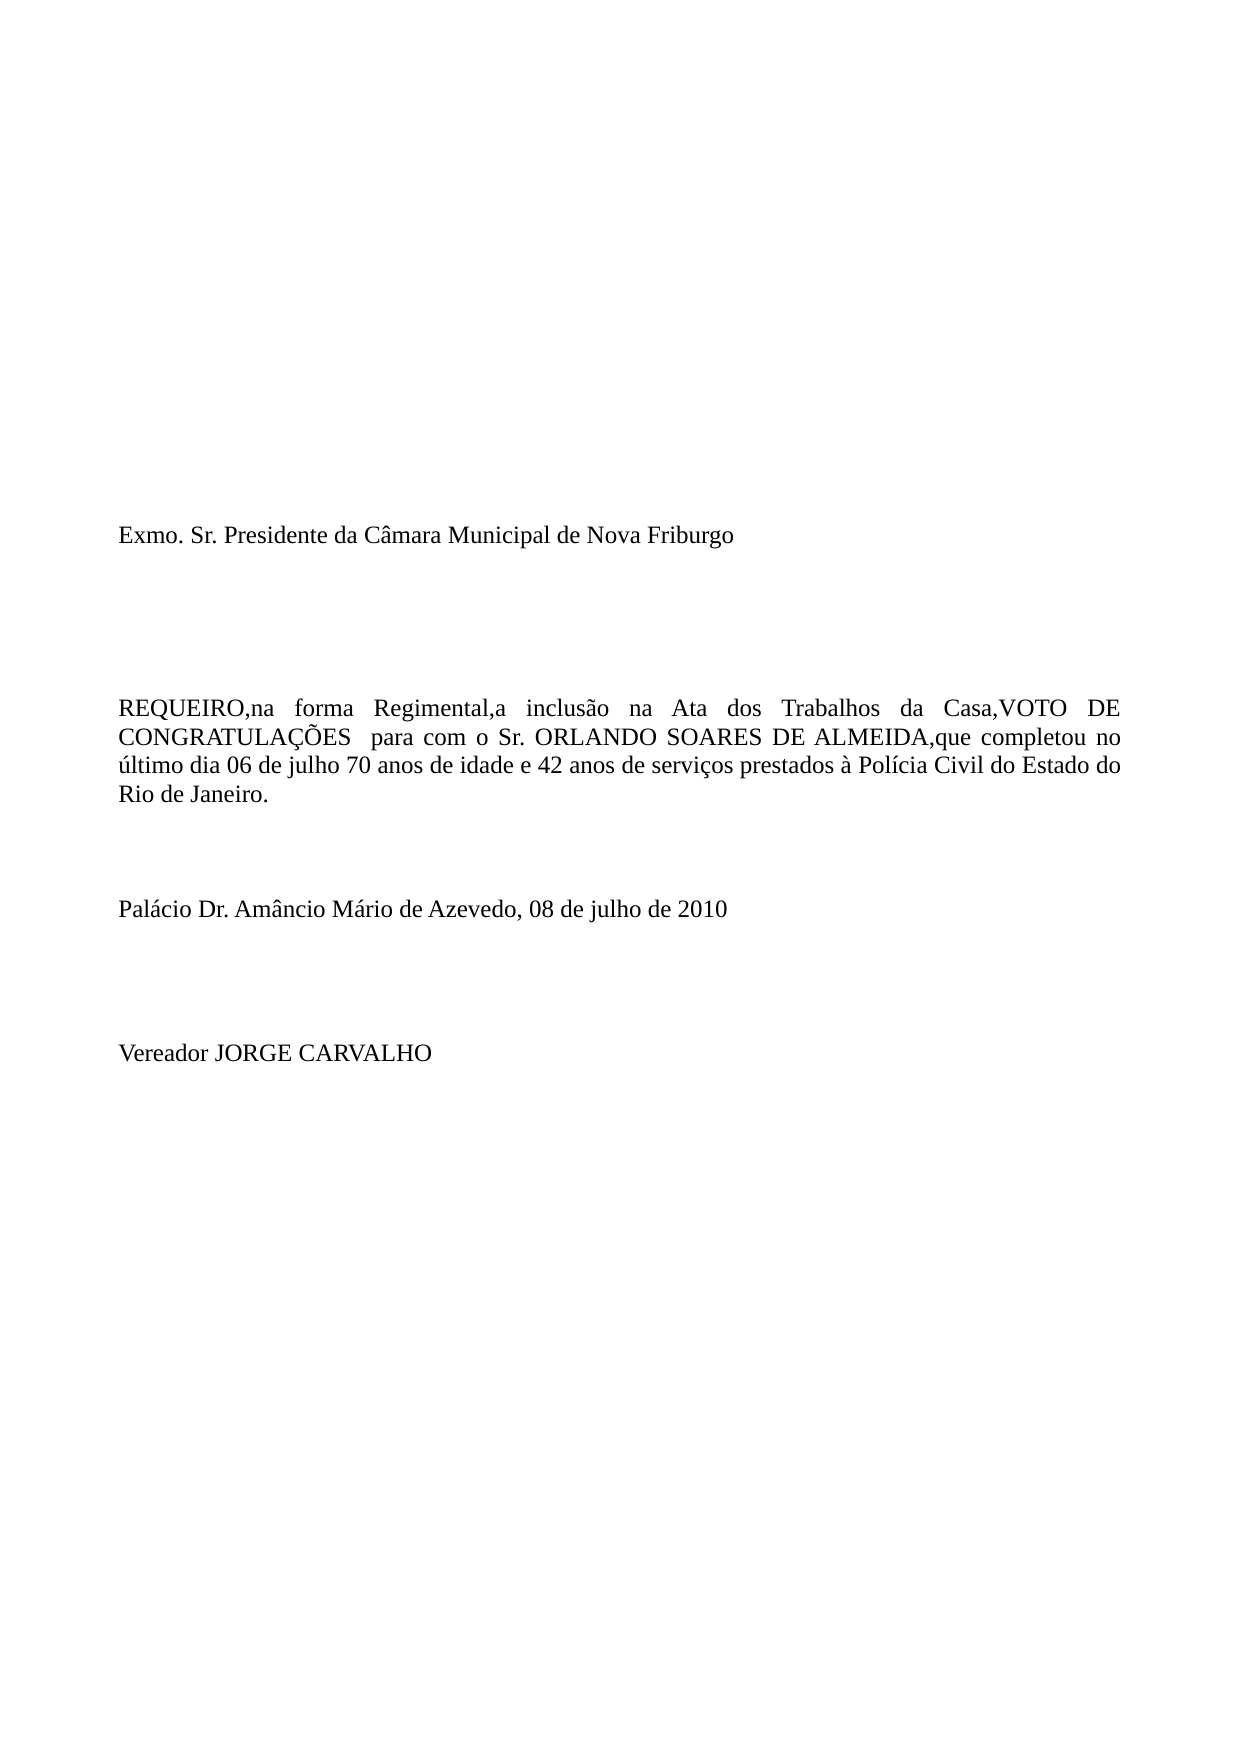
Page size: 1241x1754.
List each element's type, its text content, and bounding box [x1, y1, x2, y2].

text Vereador JORGE CARVALHO [118, 1038, 1122, 1067]
text REQUEIRO,na forma Regimental,a inclusão na Ata dos Trabalhos da Casa,VOTO DE CONGRATULAÇÕES para com o Sr. ORLANDO SOARES DE ALMEIDA,que completou no último dia 06 de julho 70 anos de idade e 42 anos de serviços prestados à Polícia Civil do Estado do Rio de Janeiro. [118, 693, 1122, 808]
text Exmo. Sr. Presidente da Câmara Municipal de Nova Friburgo [118, 521, 1122, 549]
text Palácio Dr. Amâncio Mário de Azevedo, 08 de julho de 2010 [118, 894, 1122, 923]
